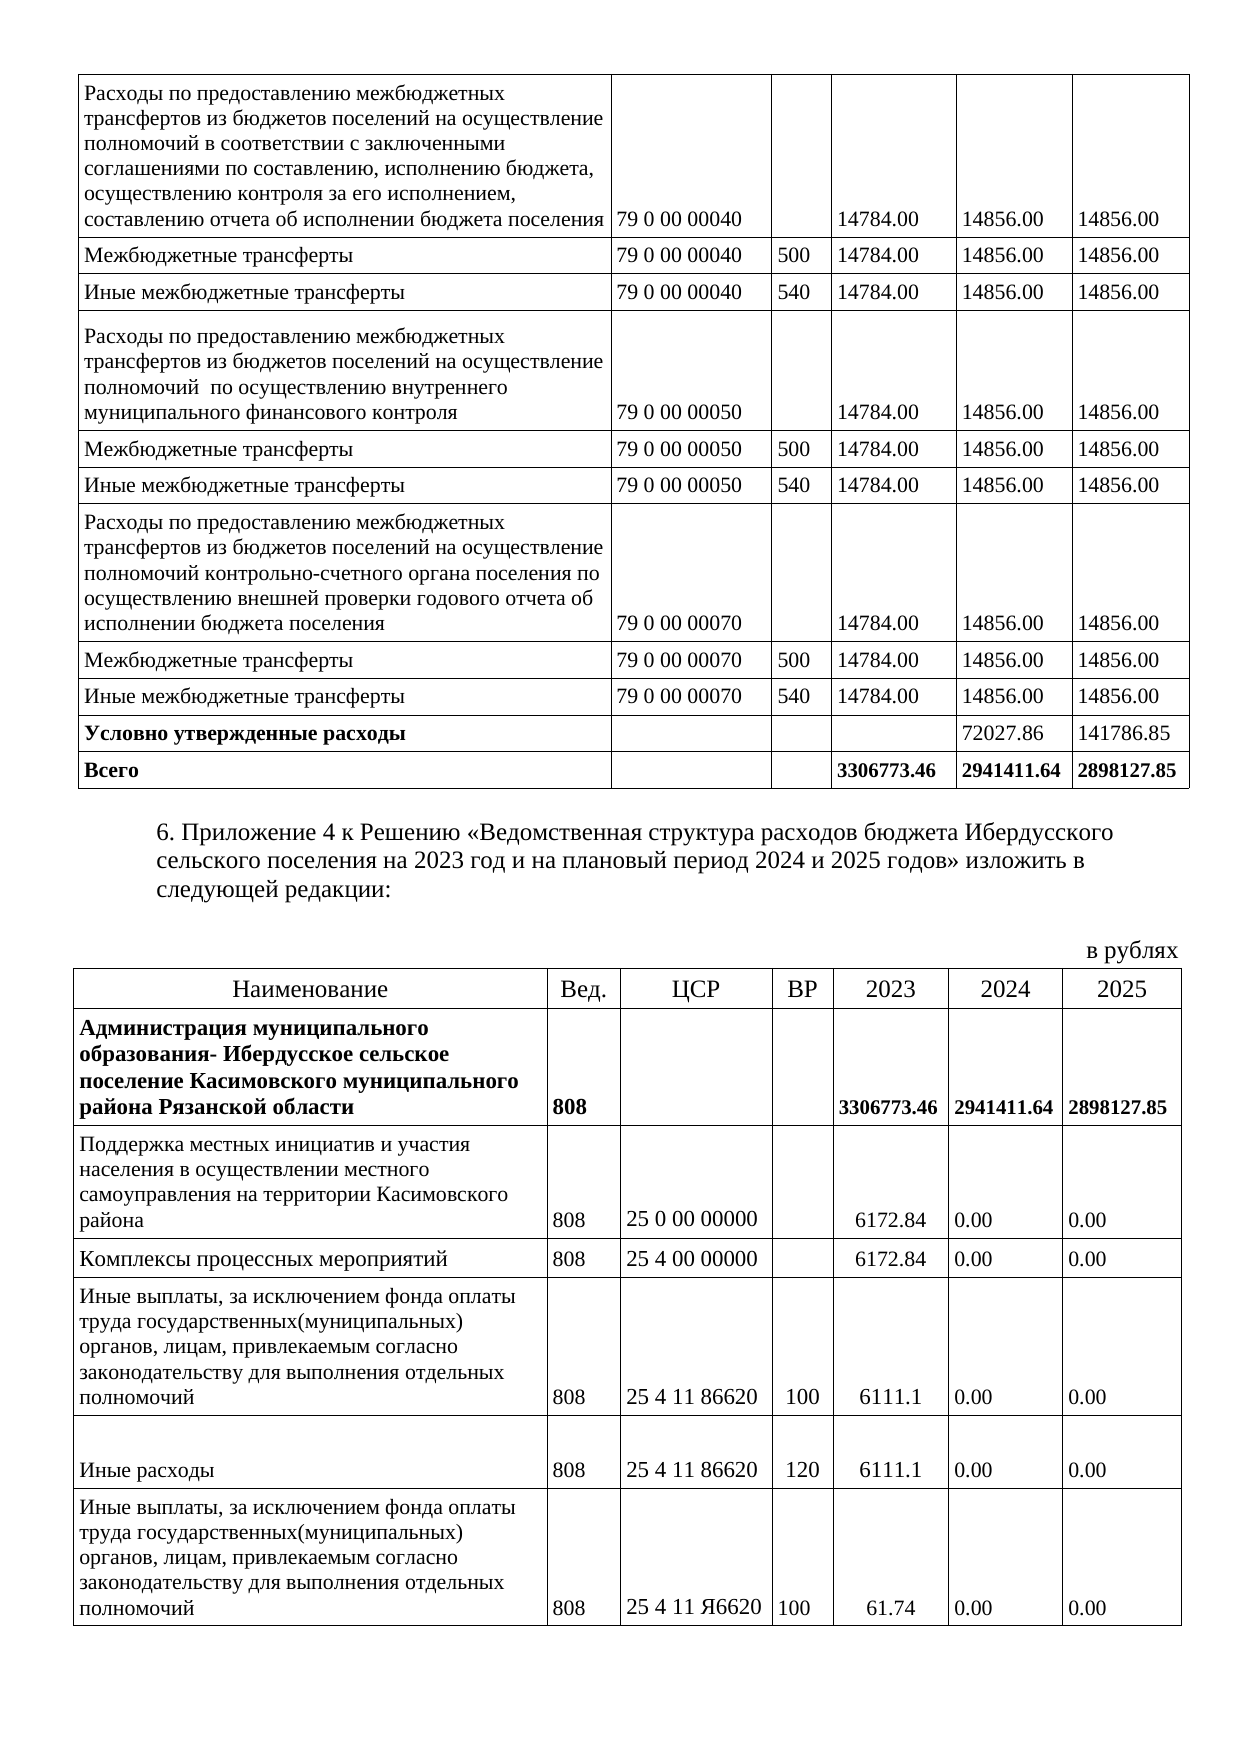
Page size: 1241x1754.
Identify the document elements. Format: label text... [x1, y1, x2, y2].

table_cell 79 0 00 00050 [612, 311, 771, 430]
table_cell 808 [548, 1126, 620, 1237]
table_cell Иные межбюджетные трансферты [79, 274, 611, 310]
table_cell 79 0 00 00070 [612, 642, 771, 678]
table_cell 72027,86 [957, 716, 1072, 751]
table_cell [612, 752, 771, 788]
table_cell 79 0 00 00040 [612, 75, 771, 237]
table_cell [621, 1009, 772, 1125]
table_cell 3306773,46 [832, 752, 956, 788]
table_cell 3306773,46 [834, 1009, 948, 1125]
table_cell 808 [548, 1278, 620, 1415]
table_cell Всего [79, 752, 611, 788]
table_cell [772, 752, 831, 788]
table_cell 100 [773, 1278, 833, 1415]
table_cell ВР [773, 969, 833, 1008]
table_cell 2941411,64 [949, 1009, 1062, 1125]
table_cell 14856,00 [957, 75, 1072, 237]
table_cell 500 [772, 642, 831, 678]
table_cell Условно утвержденные расходы [79, 716, 611, 751]
table_cell 0,00 [1063, 1416, 1181, 1488]
table_cell [772, 504, 831, 641]
table_cell 14856,00 [957, 504, 1072, 641]
table_cell 14784,00 [832, 238, 956, 273]
table_cell [773, 1126, 833, 1237]
table_cell 79 0 00 00040 [612, 238, 771, 273]
table_cell Администрация муниципального образования- Ибердусское сельское поселение Касимовского муниципального района Рязанской области [74, 1009, 547, 1125]
table_cell 79 0 00 00050 [612, 468, 771, 503]
table_cell [773, 1009, 833, 1125]
table_cell 2024 [949, 969, 1062, 1008]
table_cell [612, 716, 771, 751]
table_cell 25 4 11 Я6620 [621, 1489, 772, 1625]
table_cell 2898127,85 [1063, 1009, 1181, 1125]
table_cell 1000,00 [1063, 1489, 1181, 1625]
table_cell 540 [772, 679, 831, 714]
table_cell Расходы по предоставлению межбюджетных трансфертов из бюджетов поселений на осуществление полномочий контрольно-счетного органа поселения по осуществлению внешней проверки годового отчета об исполнении бюджета поселения [79, 504, 611, 641]
table_cell 25 4 00 00000 [621, 1239, 772, 1277]
table_cell 14784,00 [832, 431, 956, 467]
table_cell 6172,84 [834, 1126, 948, 1237]
table_cell Иные межбюджетные трансферты [79, 679, 611, 714]
table_cell Расходы по предоставлению межбюджетных трансфертов из бюджетов поселений на осуществление полномочий по осуществлению внутреннего муниципального финансового контроля [79, 311, 611, 430]
table_cell 100 [773, 1489, 833, 1625]
table_cell 808 [548, 1239, 620, 1277]
table_cell 14784,00 [832, 679, 956, 714]
table_cell Комплексы процессных мероприятий [74, 1239, 547, 1277]
table_cell 540 [772, 274, 831, 310]
table_cell Иные выплаты, за исключением фонда оплаты труда государственных(муниципальных) органов, лицам, привлекаемым согласно законодательству для выполнения отдельных полномочий [74, 1278, 547, 1415]
table_cell 0,00 [949, 1416, 1062, 1488]
table_cell [772, 75, 831, 237]
table_cell 1000,00 [1063, 1239, 1181, 1277]
table_cell 1000,00 [949, 1239, 1062, 1277]
table_cell [832, 716, 956, 751]
table_cell 79 0 00 00070 [612, 504, 771, 641]
table_cell 14856,00 [1073, 468, 1189, 503]
table_header [74, 932, 547, 968]
table_cell 6111,1 [834, 1416, 948, 1488]
table_cell 14784,00 [832, 642, 956, 678]
table_cell 14856,00 [1073, 679, 1189, 714]
table_cell 6111,1 [834, 1278, 948, 1415]
table_cell 808 [548, 1009, 620, 1125]
table_cell 2025 [1063, 969, 1181, 1008]
table_cell Межбюджетные трансферты [79, 238, 611, 273]
table_cell 14856,00 [957, 311, 1072, 430]
table_cell 14784,00 [832, 75, 956, 237]
table_cell 14784,00 [832, 311, 956, 430]
list 6. Приложение 4 к Решению «Ведомственная структура расходов бюджета Ибердусского сельского поселения на 2023 год и на плановый период 2024 и 2025 годов» изложить в следующей редакции: [119, 817, 1152, 903]
table_cell 14784,00 [832, 468, 956, 503]
table_cell 14856,00 [1073, 504, 1189, 641]
table_header [547, 932, 620, 968]
table_cell 14856,00 [1073, 75, 1189, 237]
table_cell 808 [548, 1489, 620, 1625]
table_header [620, 932, 772, 968]
table_cell 61,74 [834, 1489, 948, 1625]
table_header [833, 932, 948, 968]
table_cell 0,00 [1063, 1278, 1181, 1415]
table_cell Поддержка местных инициатив и участия населения в осуществлении местного самоуправления на территории Касимовского района [74, 1126, 547, 1237]
table_cell Иные расходы [74, 1416, 547, 1488]
table_cell 14856,00 [1073, 642, 1189, 678]
table_cell 14856,00 [957, 679, 1072, 714]
table_cell [772, 311, 831, 430]
table_cell 14856,00 [957, 642, 1072, 678]
table_header в рублях [1063, 932, 1181, 968]
table_cell 2023 [834, 969, 948, 1008]
table_cell 25 4 11 86620 [621, 1278, 772, 1415]
table_cell Иные выплаты, за исключением фонда оплаты труда государственных(муниципальных) органов, лицам, привлекаемым согласно законодательству для выполнения отдельных полномочий [74, 1489, 547, 1625]
table_cell Межбюджетные трансферты [79, 431, 611, 467]
table_cell 14784,00 [832, 504, 956, 641]
table_cell 14856,00 [1073, 311, 1189, 430]
table_cell [772, 716, 831, 751]
table_cell 14856,00 [957, 274, 1072, 310]
table_cell 25 4 11 86620 [621, 1416, 772, 1488]
table_cell 2941411,64 [957, 752, 1072, 788]
table_cell 120 [773, 1416, 833, 1488]
table_cell 6172,84 [834, 1239, 948, 1277]
table_cell 79 0 00 00040 [612, 274, 771, 310]
table_cell 79 0 00 00070 [612, 679, 771, 714]
table_cell 141786,85 [1073, 716, 1189, 751]
table_cell 14856,00 [957, 238, 1072, 273]
table_cell [773, 1239, 833, 1277]
table_header [948, 932, 1062, 968]
table_cell 14856,00 [1073, 238, 1189, 273]
table_cell 79 0 00 00050 [612, 431, 771, 467]
table_cell 14856,00 [957, 468, 1072, 503]
table_cell 500 [772, 238, 831, 273]
table_cell 14784,00 [832, 274, 956, 310]
table_cell 0,00 [949, 1278, 1062, 1415]
table_cell 808 [548, 1416, 620, 1488]
table_cell 1000,00 [1063, 1126, 1181, 1237]
table_cell Расходы по предоставлению межбюджетных трансфертов из бюджетов поселений на осуществление полномочий в соответствии с заключенными соглашениями по составлению, исполнению бюджета, осуществлению контроля за его исполнением, составлению отчета об исполнении бюджета поселения [79, 75, 611, 237]
table_cell 1000,00 [949, 1489, 1062, 1625]
table_cell 540 [772, 468, 831, 503]
table_cell 14856,00 [1073, 274, 1189, 310]
table_cell 25 0 00 00000 [621, 1126, 772, 1237]
table_cell Межбюджетные трансферты [79, 642, 611, 678]
table_cell 1000,00 [949, 1126, 1062, 1237]
table_cell 2898127,85 [1073, 752, 1189, 788]
table_cell 500 [772, 431, 831, 467]
table_cell 14856,00 [957, 431, 1072, 467]
table_header [772, 932, 833, 968]
table_cell 14856,00 [1073, 431, 1189, 467]
table_cell ЦСР [621, 969, 772, 1008]
table_cell Вед. [548, 969, 620, 1008]
table_cell Наименование [74, 969, 547, 1008]
table_cell Иные межбюджетные трансферты [79, 468, 611, 503]
